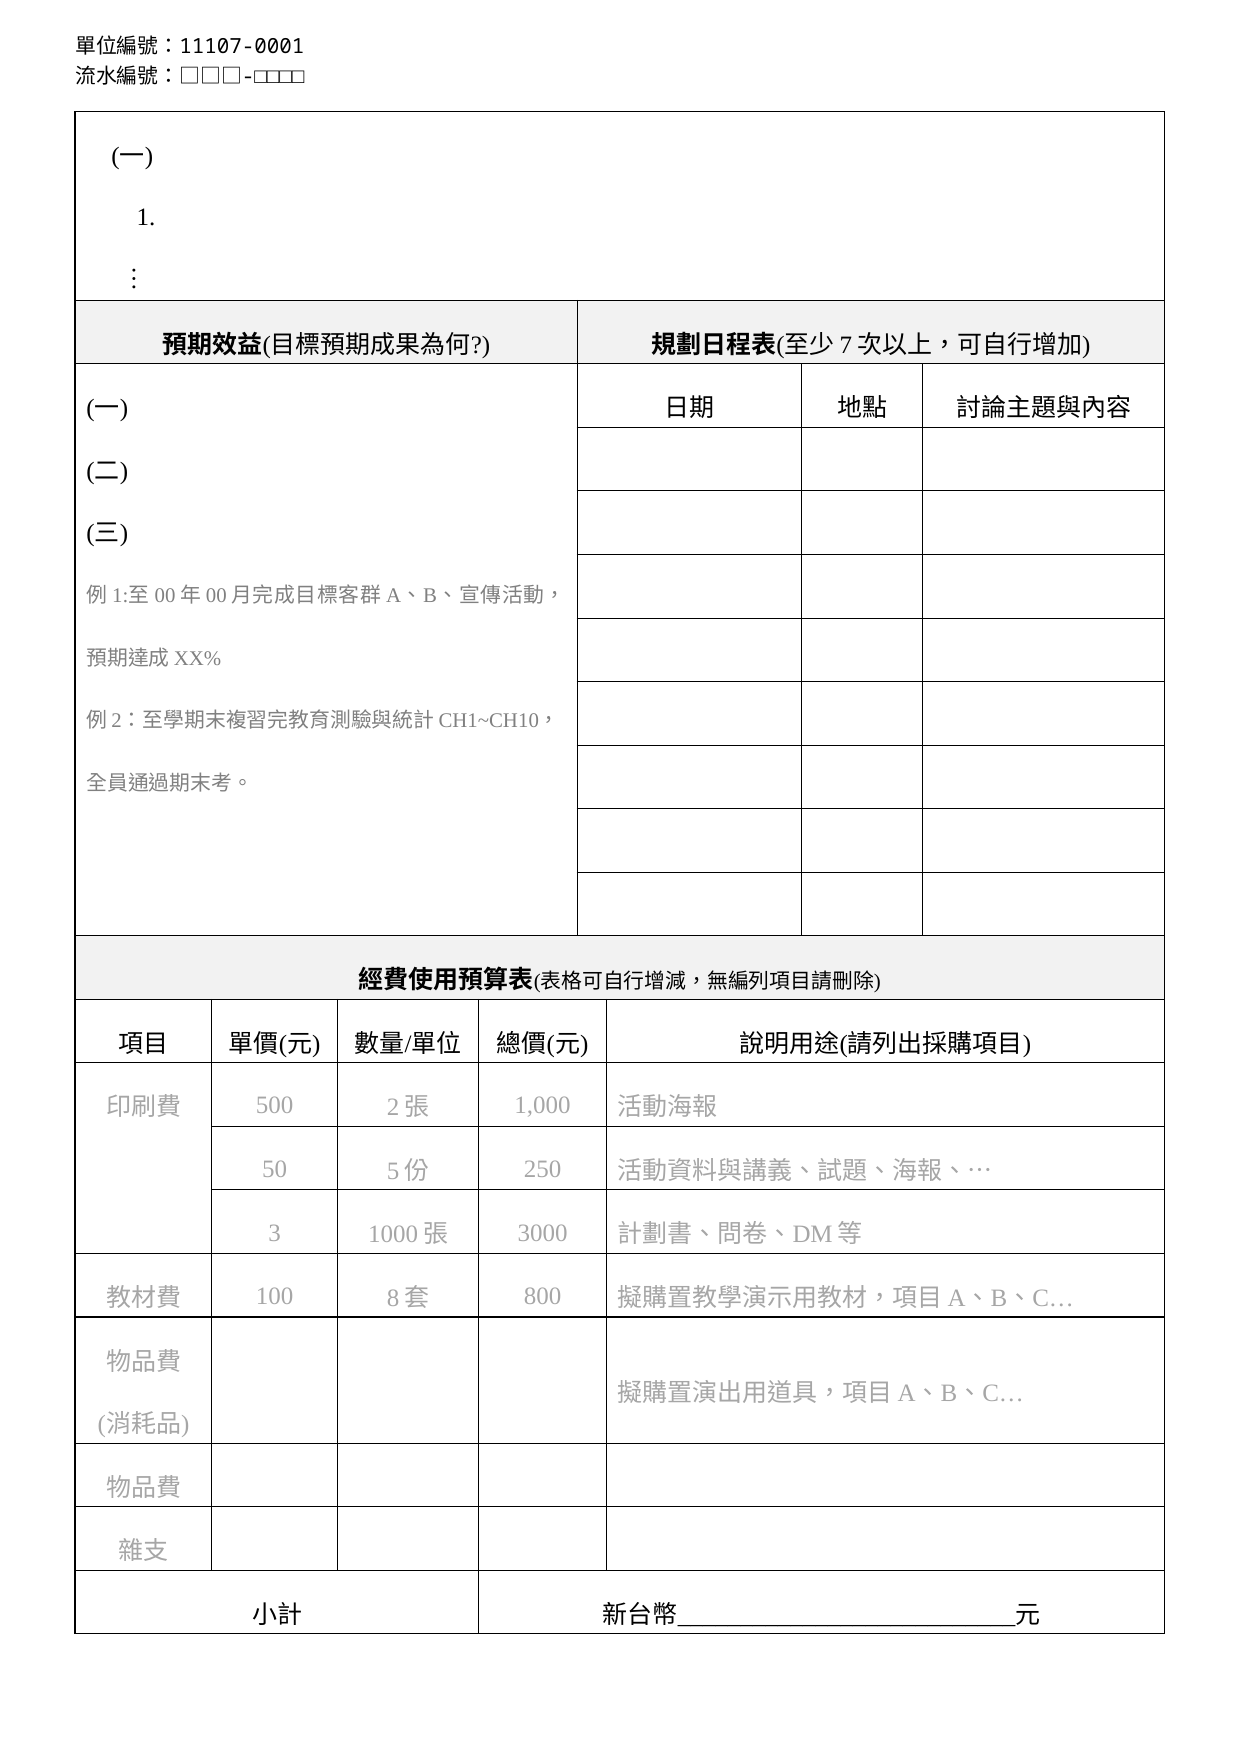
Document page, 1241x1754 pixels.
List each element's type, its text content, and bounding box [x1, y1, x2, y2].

table_cell 100 [212, 1254, 337, 1316]
table_cell 計劃書、問卷、DM等 [607, 1190, 1164, 1253]
table_cell [578, 682, 801, 744]
table_cell [802, 555, 922, 617]
table_cell [923, 682, 1164, 744]
table_cell 總價(元) [479, 1000, 606, 1062]
table_cell 擬購置教學演示用教材，項目A、B、C… [607, 1254, 1164, 1316]
table_cell 擬購置演出用道具，項目A、B、C… [607, 1318, 1164, 1442]
table_cell [578, 873, 801, 935]
table_cell 新台幣___________________________元 [479, 1571, 1164, 1633]
table_cell 物品費 [76, 1444, 211, 1506]
table_cell 數量/單位 [338, 1000, 478, 1062]
table_cell 教材費 [76, 1254, 211, 1316]
table_cell [578, 809, 801, 872]
table_cell [923, 428, 1164, 490]
table_cell 活動資料與講義、試題、海報、… [607, 1127, 1164, 1189]
table_cell 5份 [338, 1127, 478, 1189]
table_cell [338, 1318, 478, 1442]
table_cell 3000 [479, 1190, 606, 1253]
table_cell [923, 746, 1164, 808]
table_cell 500 [212, 1063, 337, 1126]
table_cell 2張 [338, 1063, 478, 1126]
table_cell 預期效益(目標預期成果為何?) [76, 301, 577, 363]
table_cell [802, 682, 922, 744]
table_cell [479, 1444, 606, 1506]
table_cell [338, 1444, 478, 1506]
table_cell [212, 1318, 337, 1442]
table_cell 活動海報 [607, 1063, 1164, 1126]
table_cell [802, 491, 922, 554]
table_cell [578, 491, 801, 554]
table_cell 250 [479, 1127, 606, 1189]
table_cell [607, 1444, 1164, 1506]
table_cell [607, 1507, 1164, 1569]
table_cell [923, 619, 1164, 681]
table_cell 規劃日程表(至少7次以上，可自行增加) [578, 301, 1164, 363]
table_cell 項目 [76, 1000, 211, 1062]
table_cell 物品費 (消耗品) [76, 1318, 211, 1442]
table_cell 討論主題與內容 [923, 364, 1164, 427]
table_cell 經費使用預算表(表格可自行增減，無編列項目請刪除) [76, 936, 1164, 999]
table_cell [802, 619, 922, 681]
table_cell [212, 1507, 337, 1569]
table_cell (一) (二) (三) 例1:至00年00月完成目標客群A、B、宣傳活動，預期達成XX% 例2：至學期末複習完教育測驗與統計CH1~CH10，全員通過期末考。 [76, 364, 577, 935]
table_cell [479, 1318, 606, 1442]
table_cell [923, 873, 1164, 935]
table_cell [923, 491, 1164, 554]
table_cell 1000張 [338, 1190, 478, 1253]
table_cell 雜支 [76, 1507, 211, 1569]
table_cell (一) 1. … [76, 112, 1164, 300]
table_cell [802, 428, 922, 490]
table_cell [923, 555, 1164, 617]
table_cell 說明用途(請列出採購項目) [607, 1000, 1164, 1062]
table_cell 800 [479, 1254, 606, 1316]
table_cell 單價(元) [212, 1000, 337, 1062]
table_cell [479, 1507, 606, 1569]
table_cell [802, 809, 922, 872]
table_cell [338, 1507, 478, 1569]
table_cell [802, 873, 922, 935]
table_cell [802, 746, 922, 808]
table_cell 地點 [802, 364, 922, 427]
table_cell [578, 619, 801, 681]
table_cell 1,000 [479, 1063, 606, 1126]
table_cell 印刷費 [76, 1063, 211, 1253]
table_cell 3 [212, 1190, 337, 1253]
table_cell [212, 1444, 337, 1506]
table_cell [578, 555, 801, 617]
table_cell [923, 809, 1164, 872]
table_cell 8套 [338, 1254, 478, 1316]
table_cell 日期 [578, 364, 801, 427]
table_cell 50 [212, 1127, 337, 1189]
table_cell [578, 746, 801, 808]
table_cell [578, 428, 801, 490]
table_cell 小計 [76, 1571, 478, 1633]
